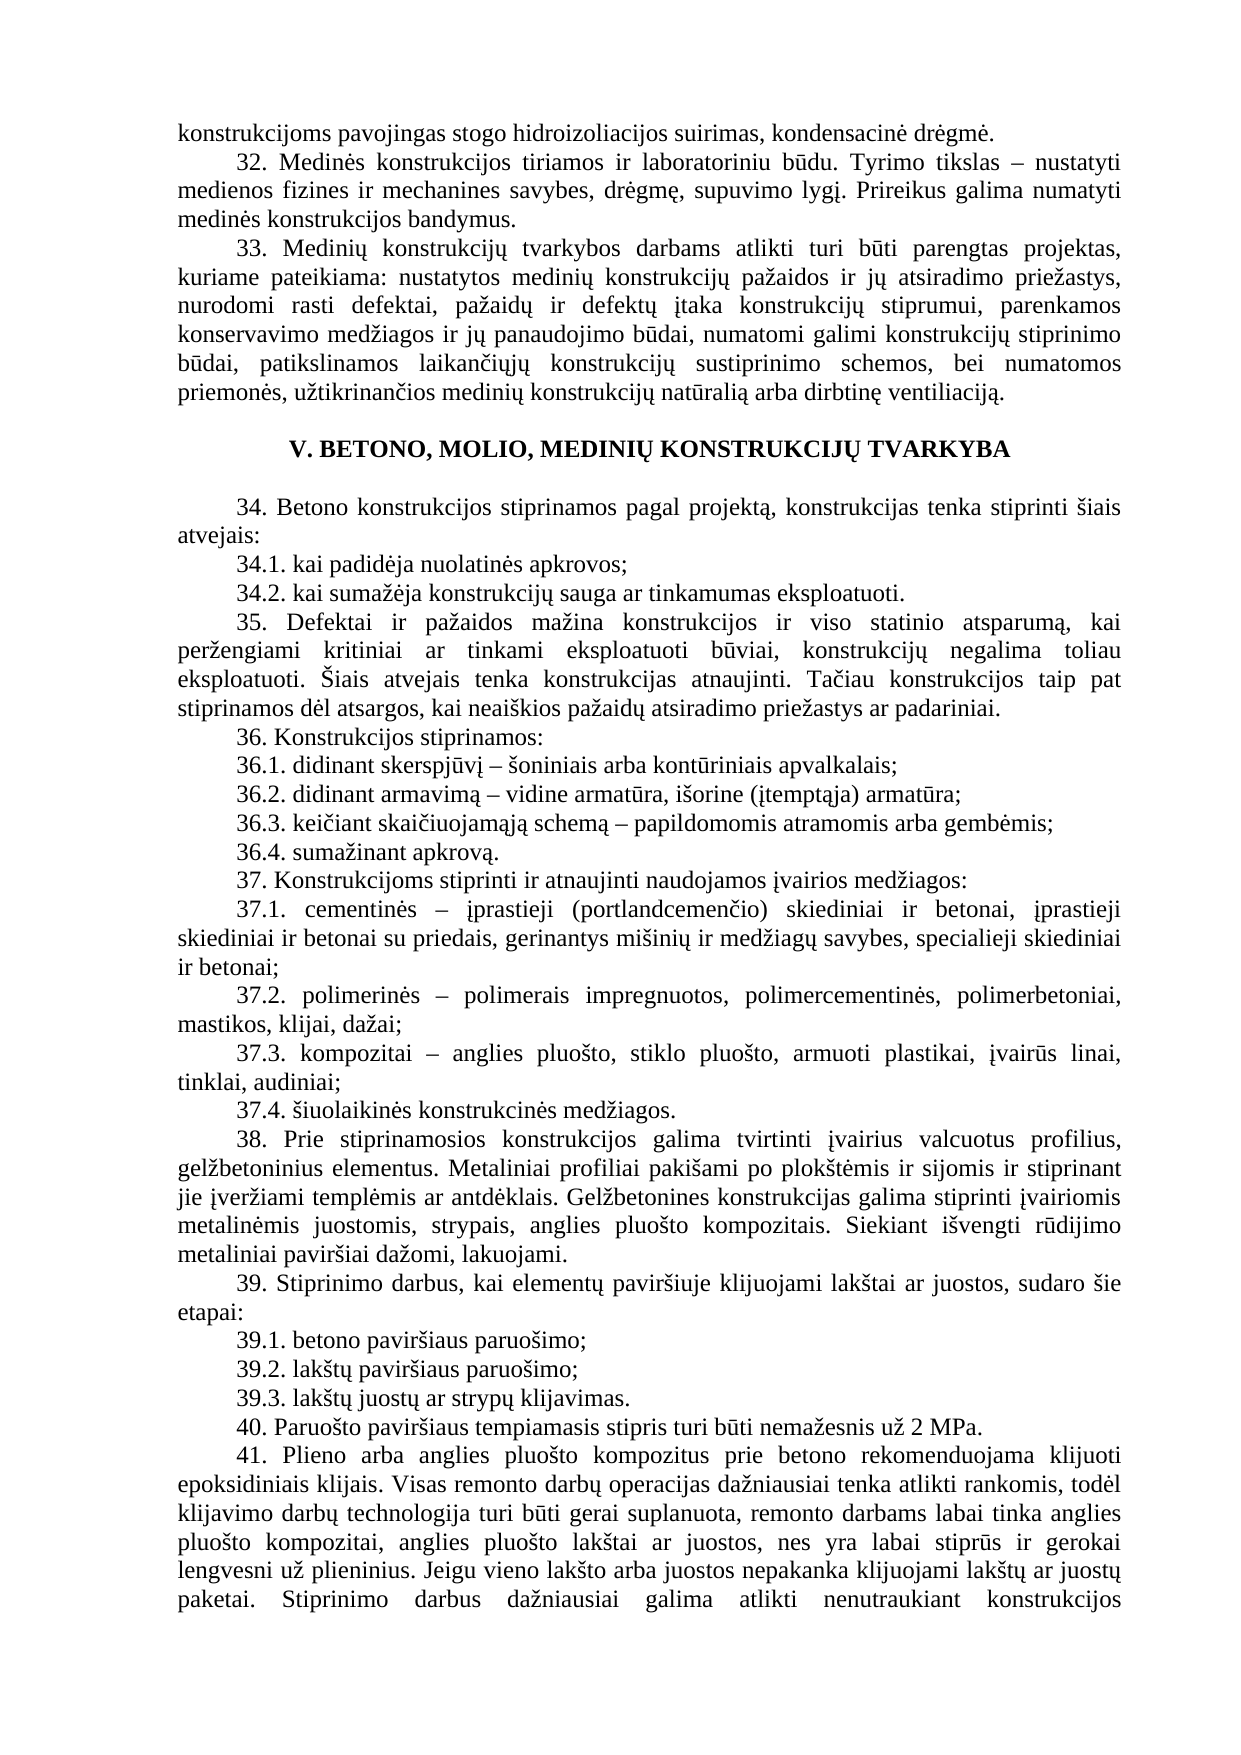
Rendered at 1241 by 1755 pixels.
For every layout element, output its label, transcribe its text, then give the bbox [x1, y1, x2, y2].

text 32. Medinės konstrukcijos tiriamos ir laboratoriniu būdu. Tyrimo tikslas – nustatyti medienos fizines ir mechanines savybes, drėgmę, supuvimo lygį. Prireikus galima numatyti medinės konstrukcijos bandymus. [177, 147, 1122, 233]
text 39.1. betono paviršiaus paruošimo; [177, 1326, 1122, 1354]
text 39. Stiprinimo darbus, kai elementų paviršiuje klijuojami lakštai ar juostos, sudaro šie etapai: [177, 1268, 1122, 1326]
text 34.1. kai padidėja nuolatinės apkrovos; [177, 549, 1122, 578]
text 34. Betono konstrukcijos stiprinamos pagal projektą, konstrukcijas tenka stiprinti šiais atvejais: [177, 492, 1122, 549]
text 35. Defektai ir pažaidos mažina konstrukcijos ir viso statinio atsparumą, kai peržengiami kritiniai ar tinkami eksploatuoti būviai, konstrukcijų negalima toliau eksploatuoti. Šiais atvejais tenka konstrukcijas atnaujinti. Tačiau konstrukcijos taip pat stiprinamos dėl atsargos, kai neaiškios pažaidų atsiradimo priežastys ar padariniai. [177, 607, 1122, 722]
text 36.4. sumažinant apkrovą. [177, 837, 1122, 866]
text 38. Prie stiprinamosios konstrukcijos galima tvirtinti įvairius valcuotus profilius, gelžbetoninius elementus. Metaliniai profiliai pakišami po plokštėmis ir sijomis ir stiprinant jie įveržiami templėmis ar antdėklais. Gelžbetonines konstrukcijas galima stiprinti įvairiomis metalinėmis juostomis, strypais, anglies pluošto kompozitais. Siekiant išvengti rūdijimo metaliniai paviršiai dažomi, lakuojami. [177, 1124, 1122, 1268]
text 40. Paruošto paviršiaus tempiamasis stipris turi būti nemažesnis už 2 MPa. [177, 1412, 1122, 1441]
text konstrukcijoms pavojingas stogo hidroizoliacijos suirimas, kondensacinė drėgmė. [177, 118, 1122, 147]
text 36.2. didinant armavimą – vidine armatūra, išorine (įtemptąja) armatūra; [177, 779, 1122, 808]
text 37.3. kompozitai – anglies pluošto, stiklo pluošto, armuoti plastikai, įvairūs linai, tinklai, audiniai; [177, 1038, 1122, 1096]
text 36.3. keičiant skaičiuojamąją schemą – papildomomis atramomis arba gembėmis; [177, 808, 1122, 837]
text V. Betono, MOLIO, MEDINIŲ konstrukcijų tvarkyba [177, 434, 1122, 463]
text 39.3. lakštų juostų ar strypų klijavimas. [177, 1383, 1122, 1412]
text 37. Konstrukcijoms stiprinti ir atnaujinti naudojamos įvairios medžiagos: [177, 866, 1122, 894]
text 36. Konstrukcijos stiprinamos: [177, 722, 1122, 751]
text 37.4. šiuolaikinės konstrukcinės medžiagos. [177, 1096, 1122, 1124]
text 37.2. polimerinės – polimerais impregnuotos, polimercementinės, polimerbetoniai, mastikos, klijai, dažai; [177, 981, 1122, 1038]
text 36.1. didinant skerspjūvį – šoniniais arba kontūriniais apvalkalais; [177, 751, 1122, 779]
text 41. Plieno arba anglies pluošto kompozitus prie betono rekomenduojama klijuoti epoksidiniais klijais. Visas remonto darbų operacijas dažniausiai tenka atlikti rankomis, todėl klijavimo darbų technologija turi būti gerai suplanuota, remonto darbams labai tinka anglies pluošto kompozitai, anglies pluošto lakštai ar juostos, nes yra labai stiprūs ir gerokai lengvesni už plieninius. Jeigu vieno lakšto arba juostos nepakanka klijuojami lakštų ar juostų paketai. Stiprinimo darbus dažniausiai galima atlikti nenutraukiant konstrukcijos [177, 1441, 1122, 1613]
text 37.1. cementinės – įprastieji (portlandcemenčio) skiediniai ir betonai, įprastieji skiediniai ir betonai su priedais, gerinantys mišinių ir medžiagų savybes, specialieji skiediniai ir betonai; [177, 894, 1122, 981]
text 34.2. kai sumažėja konstrukcijų sauga ar tinkamumas eksploatuoti. [177, 578, 1122, 607]
text 33. Medinių konstrukcijų tvarkybos darbams atlikti turi būti parengtas projektas, kuriame pateikiama: nustatytos medinių konstrukcijų pažaidos ir jų atsiradimo priežastys, nurodomi rasti defektai, pažaidų ir defektų įtaka konstrukcijų stiprumui, parenkamos konservavimo medžiagos ir jų panaudojimo būdai, numatomi galimi konstrukcijų stiprinimo būdai, patikslinamos laikančiųjų konstrukcijų sustiprinimo schemos, bei numatomos priemonės, užtikrinančios medinių konstrukcijų natūralią arba dirbtinę ventiliaciją. [177, 233, 1122, 406]
text 39.2. lakštų paviršiaus paruošimo; [177, 1354, 1122, 1383]
